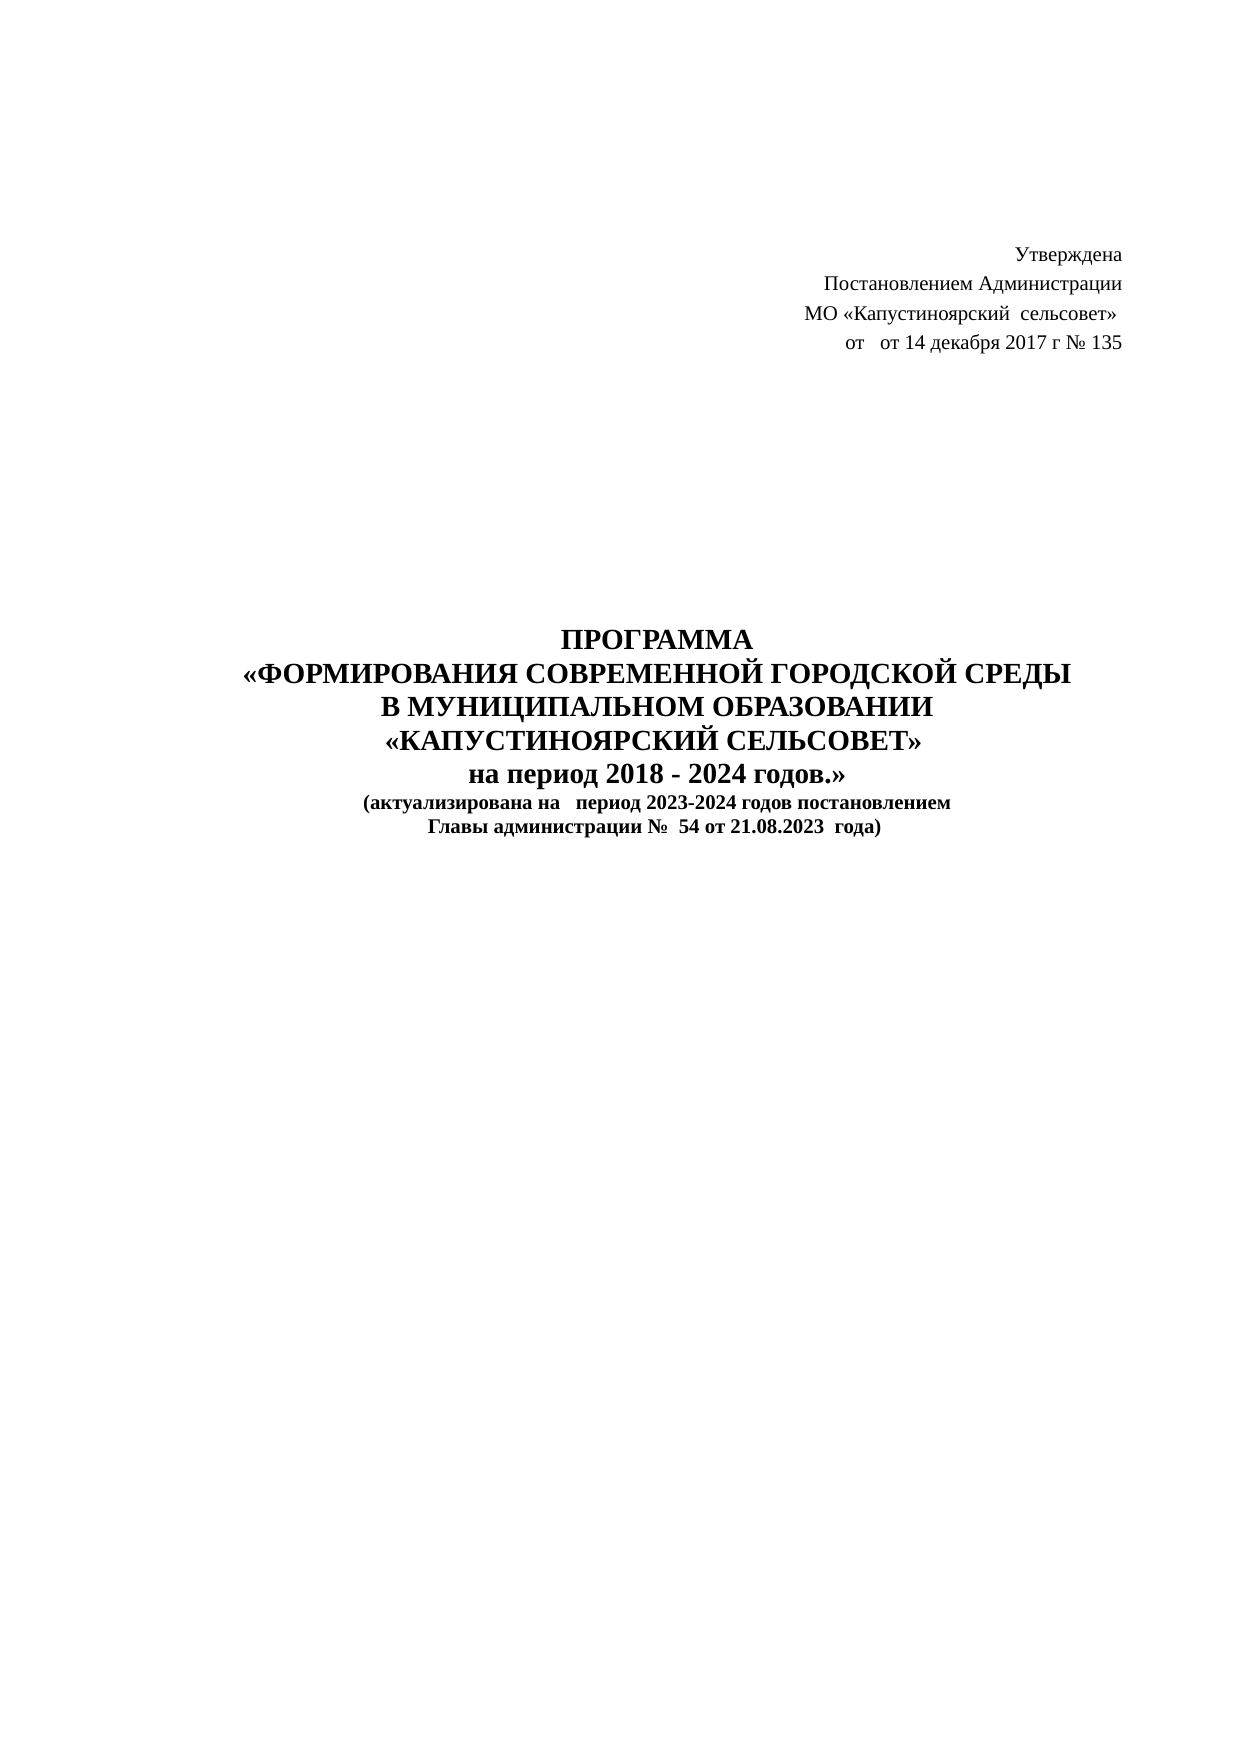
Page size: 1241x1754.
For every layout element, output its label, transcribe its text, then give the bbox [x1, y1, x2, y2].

text на период 2018 - 2024 годов.» [118, 756, 1122, 790]
text ПРОГРАММА [118, 622, 1122, 656]
text (актуализирована на период 2023-2024 годов постановлением [118, 790, 1122, 814]
text «ФОРМИРОВАНИЯ СОВРЕМЕННОЙ ГОРОДСКОЙ СРЕДЫ [118, 656, 1122, 689]
text В МУНИЦИПАЛЬНОМ ОБРАЗОВАНИИ [118, 689, 1122, 723]
text Утверждена [118, 236, 1122, 266]
text Главы администрации № 54 от 21.08.2023 года) [118, 814, 1122, 838]
text от от 14 декабря 2017 г № 135 [118, 324, 1122, 354]
text МО «Капустиноярский сельсовет» [118, 295, 1122, 324]
text «КАПУСТИНОЯРСКИЙ СЕЛЬСОВЕТ» [118, 723, 1122, 756]
text Постановлением Администрации [118, 266, 1122, 295]
